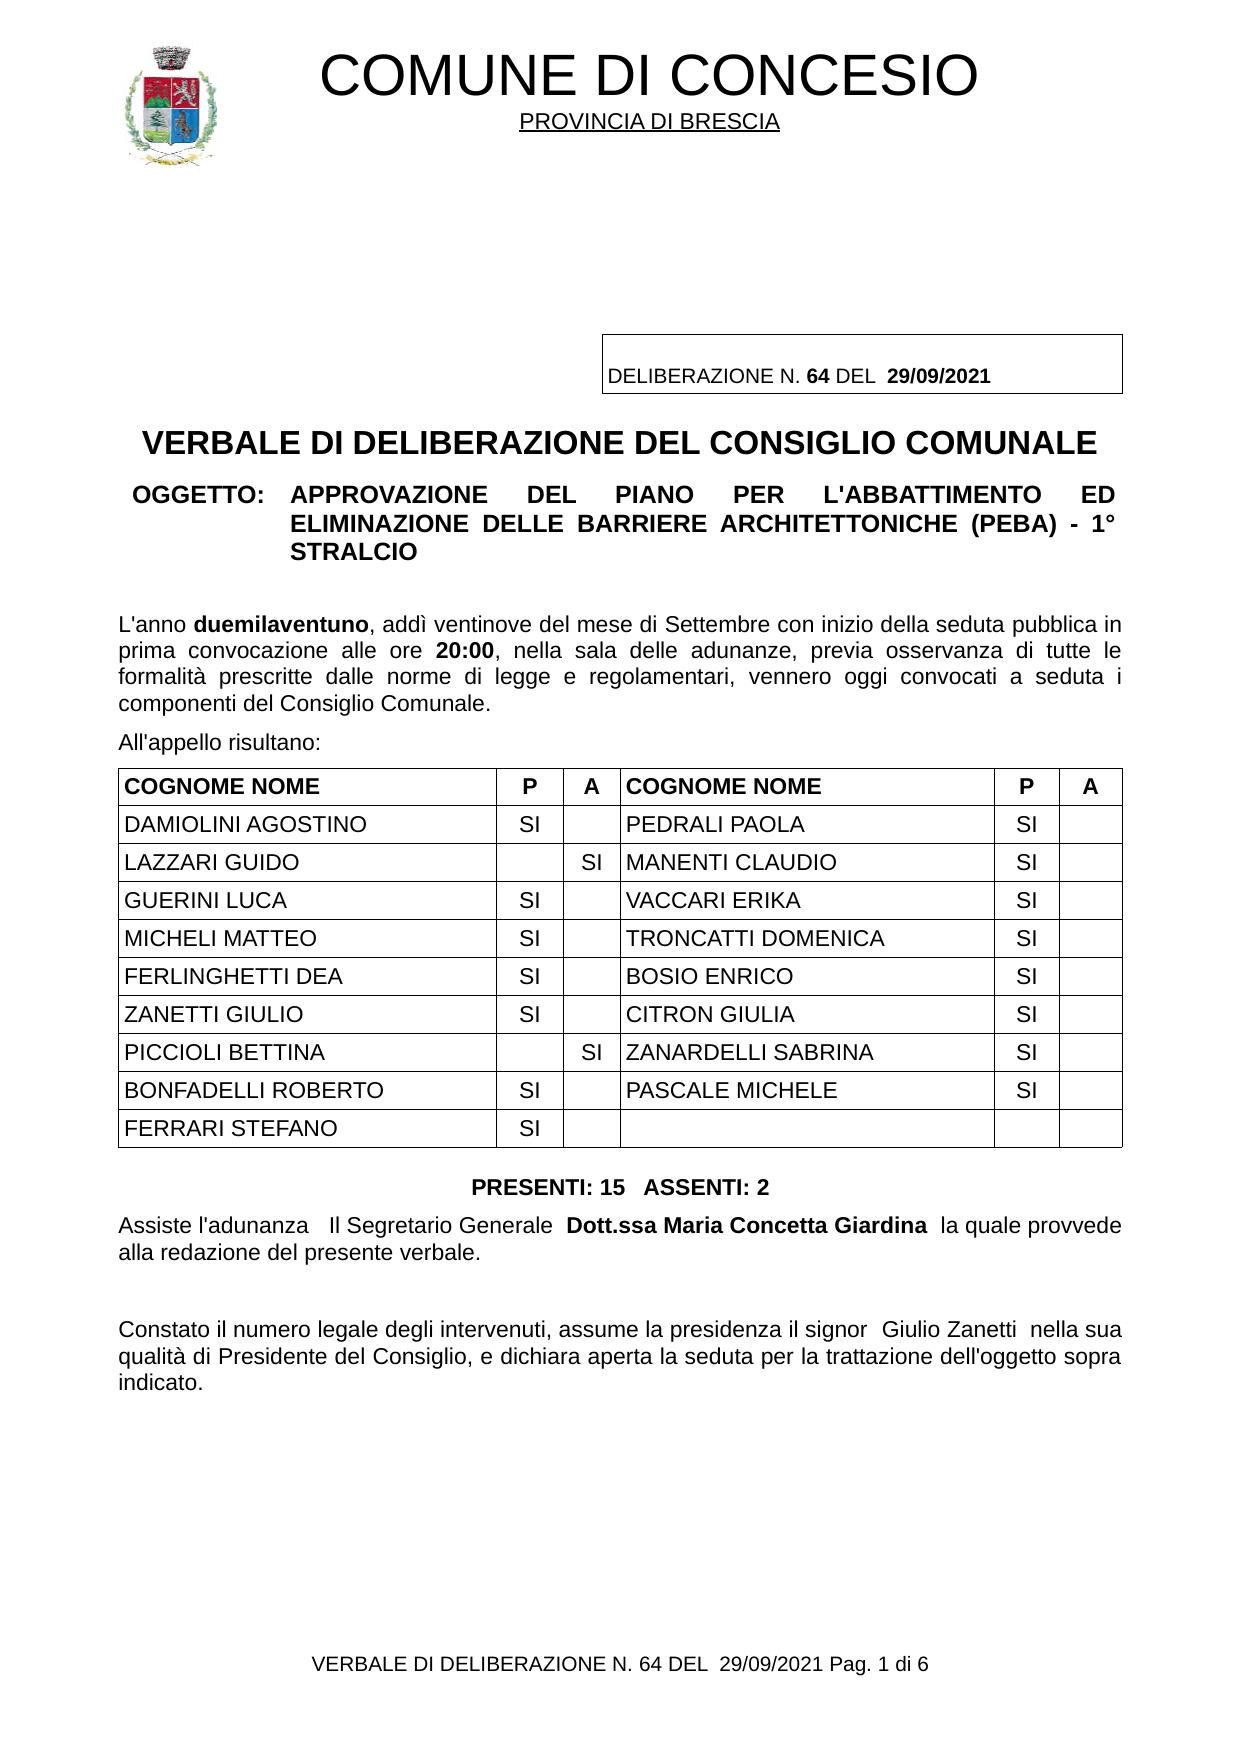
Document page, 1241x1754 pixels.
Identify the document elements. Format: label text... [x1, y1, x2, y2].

table_cell SI [995, 920, 1059, 957]
text Constato il numero legale degli intervenuti, assume la presidenza il signor Giulio Zanetti nella sua qualità di Presidente del Consiglio, e dichiara aperta la seduta per la trattazione dell'oggetto sopra indicato. [118, 1316, 1122, 1396]
table_cell [1060, 958, 1122, 995]
table_cell [564, 882, 620, 919]
table_cell [497, 844, 563, 881]
table_header COGNOME NOME [621, 769, 994, 805]
table_header APPROVAZIONE DEL PIANO PER L'ABBATTIMENTO ED ELIMINAZIONE DELLE BARRIERE ARCHITETTONICHE (PEBA) - 1° STRALCIO [284, 474, 1122, 572]
table_cell [621, 1110, 994, 1147]
table_cell SI [497, 920, 563, 957]
table_cell [1060, 844, 1122, 881]
table_cell [564, 996, 620, 1033]
table_cell SI [497, 958, 563, 995]
table_cell PEDRALI PAOLA [621, 806, 994, 843]
table_cell SI [995, 882, 1059, 919]
table_cell VACCARI ERIKA [621, 882, 994, 919]
table_cell [1060, 920, 1122, 957]
table_cell CITRON GIULIA [621, 996, 994, 1033]
table_cell GUERINI LUCA [119, 882, 496, 919]
text PRESENTI: 15 ASSENTI: 2 [118, 1173, 1122, 1200]
table_cell MANENTI CLAUDIO [621, 844, 994, 881]
table_header A [564, 769, 620, 805]
table_header P [497, 769, 563, 805]
table_cell [1060, 882, 1122, 919]
table_header DELIBERAZIONE N. 64 DEL 29/09/2021 [603, 335, 1122, 393]
table_cell [1060, 806, 1122, 843]
picture [122, 42, 218, 171]
table_cell [1060, 1072, 1122, 1109]
table_cell MICHELI MATTEO [119, 920, 496, 957]
table_header OGGETTO: [113, 474, 284, 572]
table_cell FERRARI STEFANO [119, 1110, 496, 1147]
table_cell SI [995, 996, 1059, 1033]
text L'anno duemilaventuno, addì ventinove del mese di Settembre con inizio della seduta pubblica in prima convocazione alle ore 20:00, nella sala delle adunanze, previa osservanza di tutte le formalità prescritte dalle norme di legge e regolamentari, vennero oggi convocati a seduta i componenti del Consiglio Comunale. [118, 611, 1122, 716]
table_cell SI [995, 1034, 1059, 1071]
table_cell ZANETTI GIULIO [119, 996, 496, 1033]
table_cell SI [995, 806, 1059, 843]
table_cell ZANARDELLI SABRINA [621, 1034, 994, 1071]
table_cell SI [497, 806, 563, 843]
table_header P [995, 769, 1059, 805]
table_cell FERLINGHETTI DEA [119, 958, 496, 995]
table_cell SI [497, 996, 563, 1033]
table_cell DAMIOLINI AGOSTINO [119, 806, 496, 843]
table_cell TRONCATTI DOMENICA [621, 920, 994, 957]
text Assiste l'adunanza Il Segretario Generale Dott.ssa Maria Concetta Giardina la quale provvede alla redazione del presente verbale. [118, 1212, 1122, 1265]
table_cell PICCIOLI BETTINA [119, 1034, 496, 1071]
text All'appello risultano: [118, 728, 1122, 755]
table_cell BONFADELLI ROBERTO [119, 1072, 496, 1109]
table_cell SI [497, 1072, 563, 1109]
table_cell [1060, 1034, 1122, 1071]
table_cell [564, 1072, 620, 1109]
table_cell SI [497, 1110, 563, 1147]
table_cell SI [995, 844, 1059, 881]
table_cell [564, 920, 620, 957]
table_cell [564, 1110, 620, 1147]
table_cell SI [564, 1034, 620, 1071]
table_cell BOSIO ENRICO [621, 958, 994, 995]
table_header COGNOME NOME [119, 769, 496, 805]
table_cell SI [564, 844, 620, 881]
table_cell LAZZARI GUIDO [119, 844, 496, 881]
table_cell [1060, 1110, 1122, 1147]
table_cell SI [995, 958, 1059, 995]
table_cell [564, 958, 620, 995]
table_cell [1060, 996, 1122, 1033]
table_cell [995, 1110, 1059, 1147]
table_cell [564, 806, 620, 843]
table_cell SI [497, 882, 563, 919]
subtitle VERBALE DI DELIBERAZIONE DEL CONSIGLIO COMUNALE [118, 423, 1122, 462]
table_cell SI [995, 1072, 1059, 1109]
table_header A [1060, 769, 1122, 805]
table_cell PASCALE MICHELE [621, 1072, 994, 1109]
table_cell [497, 1034, 563, 1071]
